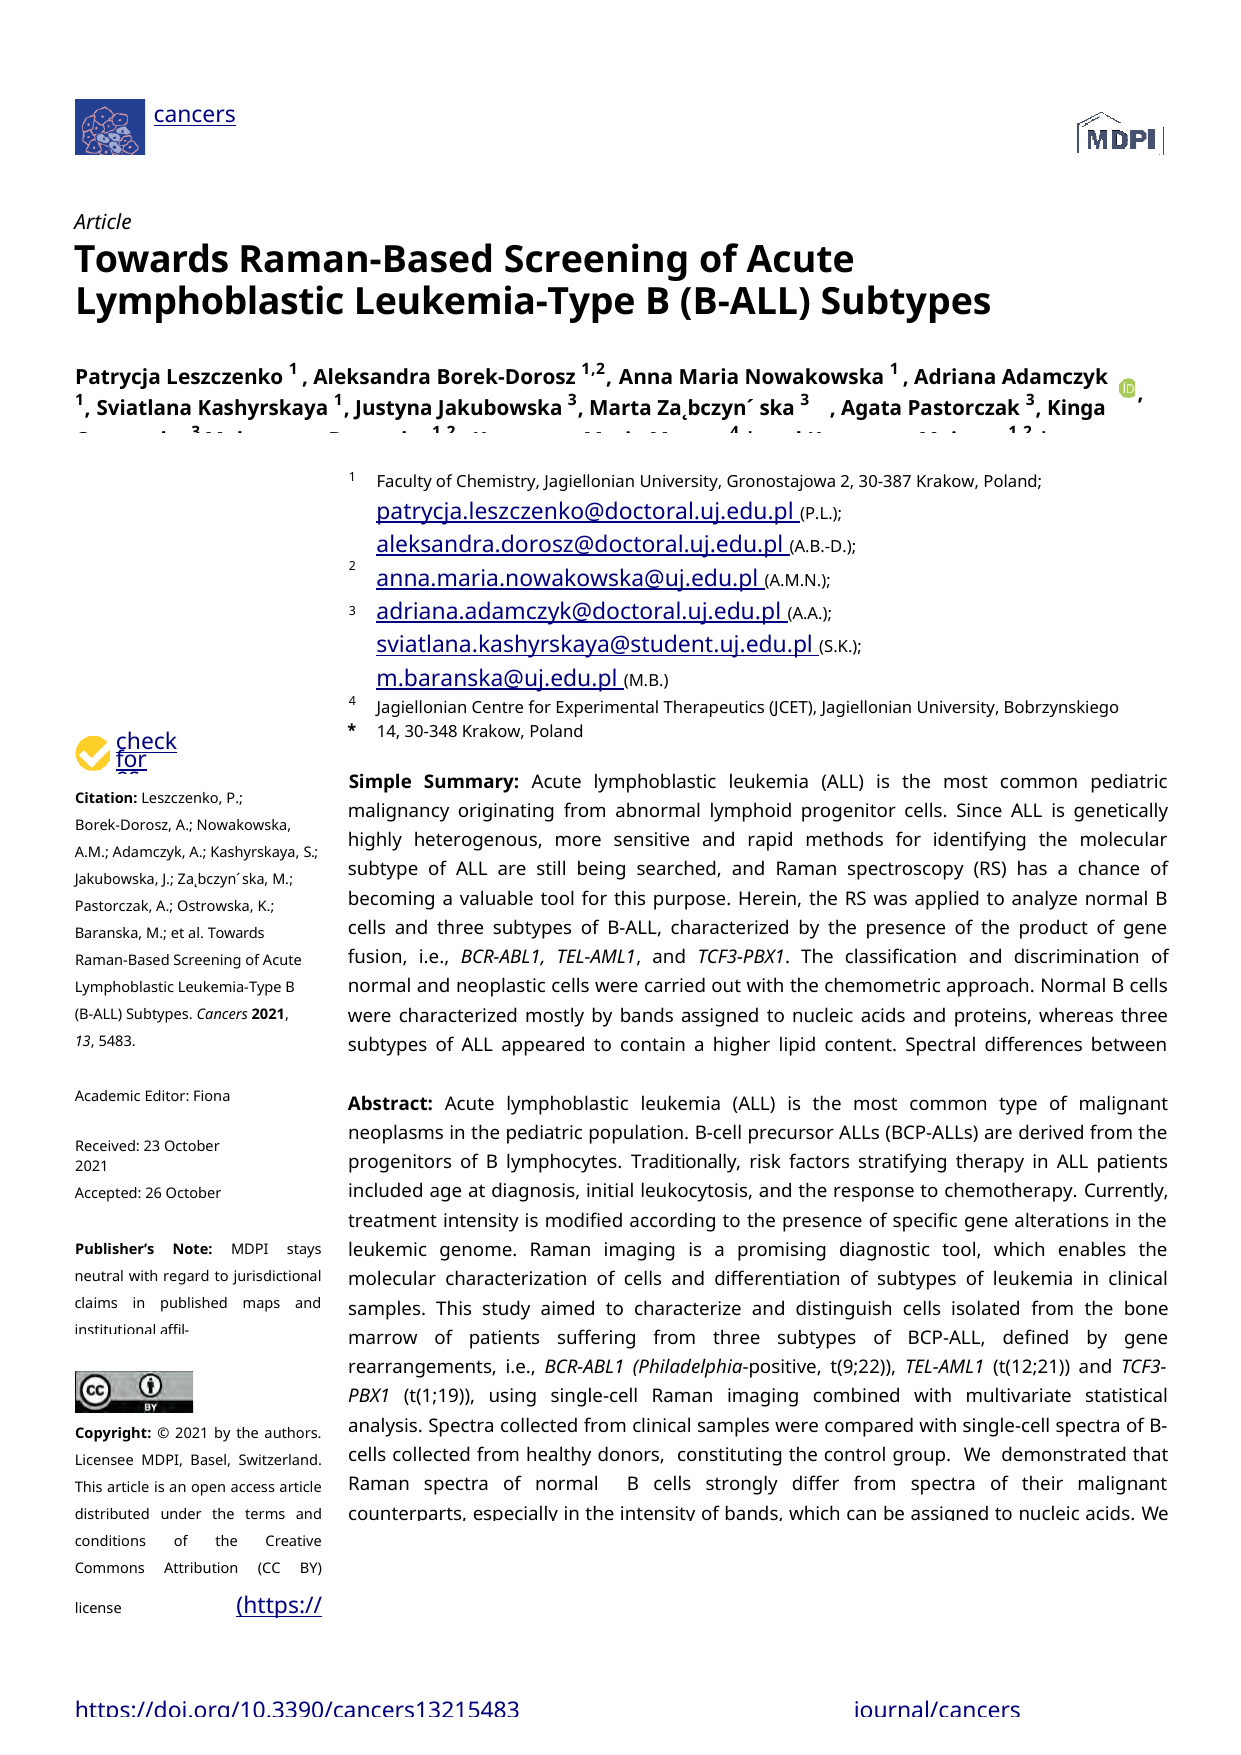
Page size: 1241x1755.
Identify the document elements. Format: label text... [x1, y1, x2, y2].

text Faculty of Chemistry, Jagiellonian University, Gronostajowa 2, 30-387 Krakow, Poland; patrycja.leszczenko@doctoral.uj.edu.pl (P.L.); aleksandra.dorosz@doctoral.uj.edu.pl (A.B.-D.); anna.maria.nowakowska@uj.edu.pl (A.M.N.); adriana.adamczyk@doctoral.uj.edu.pl (A.A.); sviatlana.kashyrskaya@student.uj.edu.pl (S.K.); m.baranska@uj.edu.pl (M.B.) [376, 470, 1068, 693]
text Publisher’s Note: MDPI stays neutral with regard to jurisdictional claims in published maps and institutional affil- [74, 1238, 322, 1333]
text Academic Editor: Fiona Lyng [74, 1086, 265, 1106]
text 4 [348, 692, 357, 709]
text , [1137, 378, 1144, 406]
text https://www.mdpi.com/journal/cancers [853, 1693, 1163, 1716]
text Cancers 2021, 13, 5483. https://doi.org/10.3390/cancers13215483 [74, 1693, 553, 1717]
text Article [74, 210, 1119, 234]
text check for [116, 736, 181, 771]
text Borek-Dorosz, A.; Nowakowska, A.M.; Adamczyk, A.; Kashyrskaya, S.; Jakubowska, J.; Za˛bczyn´ska, M.; Pastorczak, A.; Ostrowska, K.; Baranska, M.; et al. Towards [74, 815, 320, 942]
text Accepted: 26 October 2021 [74, 1182, 252, 1206]
text Jagiellonian Centre for Experimental Therapeutics (JCET), Jagiellonian University, Bobrzynskiego 14, 30-348 Krakow, Poland [376, 695, 1122, 739]
text Patrycja Leszczenko 1 , Aleksandra Borek-Dorosz 1,2, Anna Maria Nowakowska 1 , Adriana Adamczyk 1, Sviatlana Kashyrskaya 1, Justyna Jakubowska 3, Marta Za˛bczyn´ ska 3 , Agata Pastorczak 3, Kinga Ostrowska 3 Malgorzata Baranska 1,2 , Katarzyna Maria Marzec 4,* and Katarzyna Majzner 1,2,* [75, 359, 1119, 432]
text 3 [348, 602, 357, 619]
text 1 [348, 468, 357, 485]
text Abstract: Acute lymphoblastic leukemia (ALL) is the most common type of malignant neoplasms in the pediatric population. B-cell precursor ALLs (BCP-ALLs) are derived from the progenitors of B lymphocytes. Traditionally, risk factors stratifying therapy in ALL patients included age at diagnosis, initial leukocytosis, and the response to chemotherapy. Currently, treatment intensity is modified according to the presence of specific gene alterations in the leukemic genome. Raman imaging is a promising diagnostic tool, which enables the molecular characterization of cells and differentiation of subtypes of leukemia in clinical samples. This study aimed to characterize and distinguish cells isolated from the bone marrow of patients suffering from three subtypes of BCP-ALL, defined by gene rearrangements, i.e., BCR-ABL1 (Philadelphia-positive, t(9;22)), TEL-AML1 (t(12;21)) and TCF3-PBX1 (t(1;19)), using single-cell Raman imaging combined with multivariate statistical analysis. Spectra collected from clinical samples were compared with single-cell spectra of B-cells collected from healthy donors, constituting the control group. We demonstrated that Raman spectra of normal B cells strongly differ from spectra of their malignant counterparts, especially in the intensity of bands, which can be assigned to nucleic acids. We also showed that the identification of leukemia subtypes could be automated with the use of chemometric methods. Results prove the clinical suit- ability of Raman imaging for the identification of spectroscopic markers characterizing leukemia cells. [348, 1090, 1168, 1521]
text Received: 23 October 2021 [75, 1136, 252, 1176]
text Citation: Leszczenko, P.; [75, 788, 321, 808]
text 2 [348, 557, 357, 574]
text Towards Raman-Based Screening of Acute Lymphoblastic Leukemia-Type B (B-ALL) Subtypes [74, 238, 1058, 326]
text Raman-Based Screening of Acute Lymphoblastic Leukemia-Type B (B-ALL) Subtypes. Cancers 2021, 13, 5483. https://doi.org/10.3390/ [74, 950, 303, 1057]
text cancers [153, 98, 318, 129]
text * [347, 718, 357, 739]
text Copyright: © 2021 by the authors. Licensee MDPI, Basel, Switzerland. This article is an open access article distributed under the terms and conditions of the Creative Commons Attribution (CC BY) license (https:// creativecommons.org/licenses/by/ [74, 1423, 322, 1617]
text Simple Summary: Acute lymphoblastic leukemia (ALL) is the most common pediatric malignancy originating from abnormal lymphoid progenitor cells. Since ALL is genetically highly heterogenous, more sensitive and rapid methods for identifying the molecular subtype of ALL are still being searched, and Raman spectroscopy (RS) has a chance of becoming a valuable tool for this purpose. Herein, the RS was applied to analyze normal B cells and three subtypes of B-ALL, characterized by the presence of the product of gene fusion, i.e., BCR-ABL1, TEL-AML1, and TCF3-PBX1. The classification and discrimination of normal and neoplastic cells were carried out with the chemometric approach. Normal B cells were characterized mostly by bands assigned to nucleic acids and proteins, whereas three subtypes of ALL appeared to contain a higher lipid content. Spectral differences between particular ALL subtypes were modest. The results lead to the conclusion that RS has the potential as a diagnostic tool in clinical practice. [348, 768, 1169, 1064]
